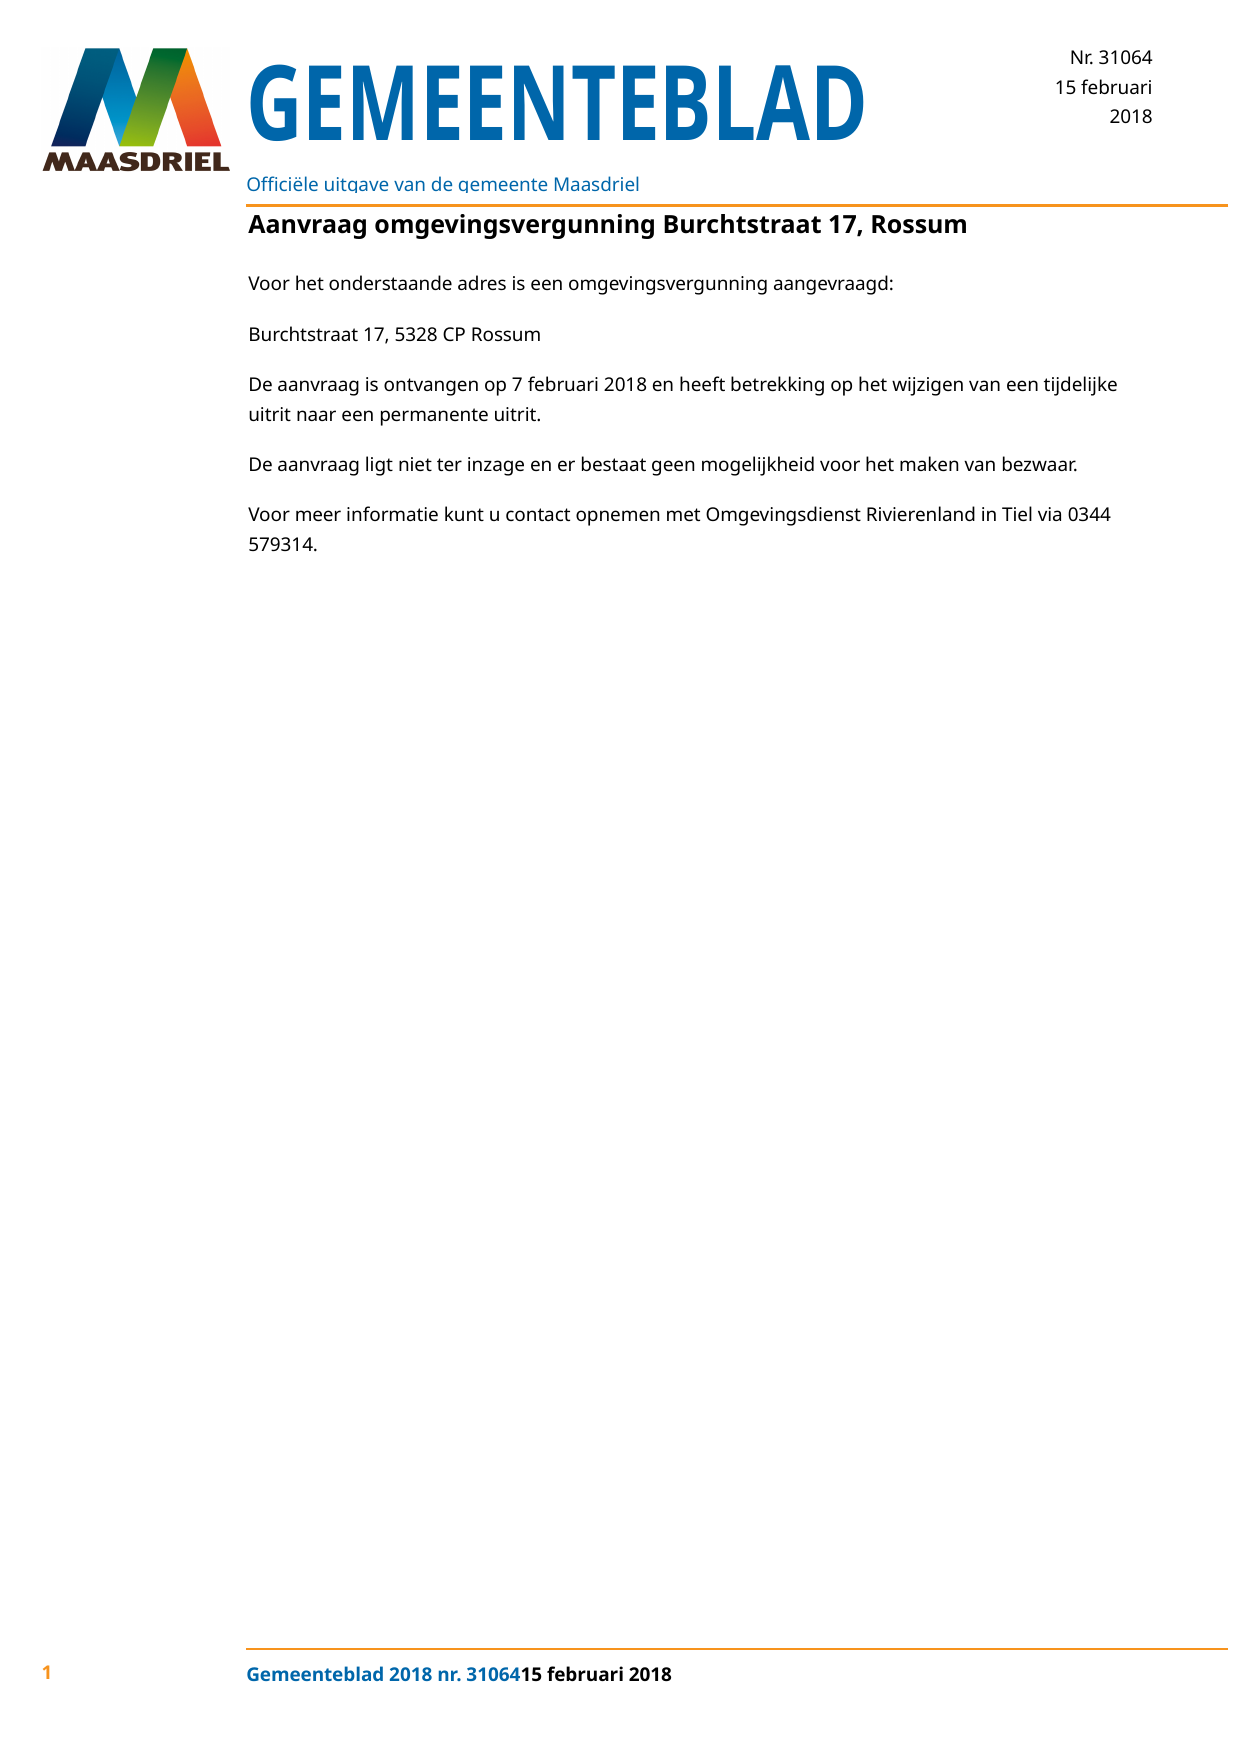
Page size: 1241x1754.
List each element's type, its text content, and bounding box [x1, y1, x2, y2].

text Voor het onderstaande adres is een omgevingsvergunning aangevraagd: [248, 270, 1152, 296]
text De aanvraag ligt niet ter inzage en er bestaat geen mogelijkheid voor het maken van bezwaar. [248, 451, 1152, 477]
picture [41, 47, 231, 172]
text Aanvraag omgevingsvergunning Burchtstraat 17, Rossum [248, 207, 1152, 241]
text De aanvraag is ontvangen op 7 februari 2018 en heeft betrekking op het wijzigen van een tijdelijke uitrit naar een permanente uitrit. [248, 371, 1152, 426]
text Voor meer informatie kunt u contact opnemen met Omgevingsdienst Rivierenland in Tiel via 0344 579314. [248, 502, 1152, 557]
text Burchtstraat 17, 5328 CP Rossum [248, 321, 1152, 346]
